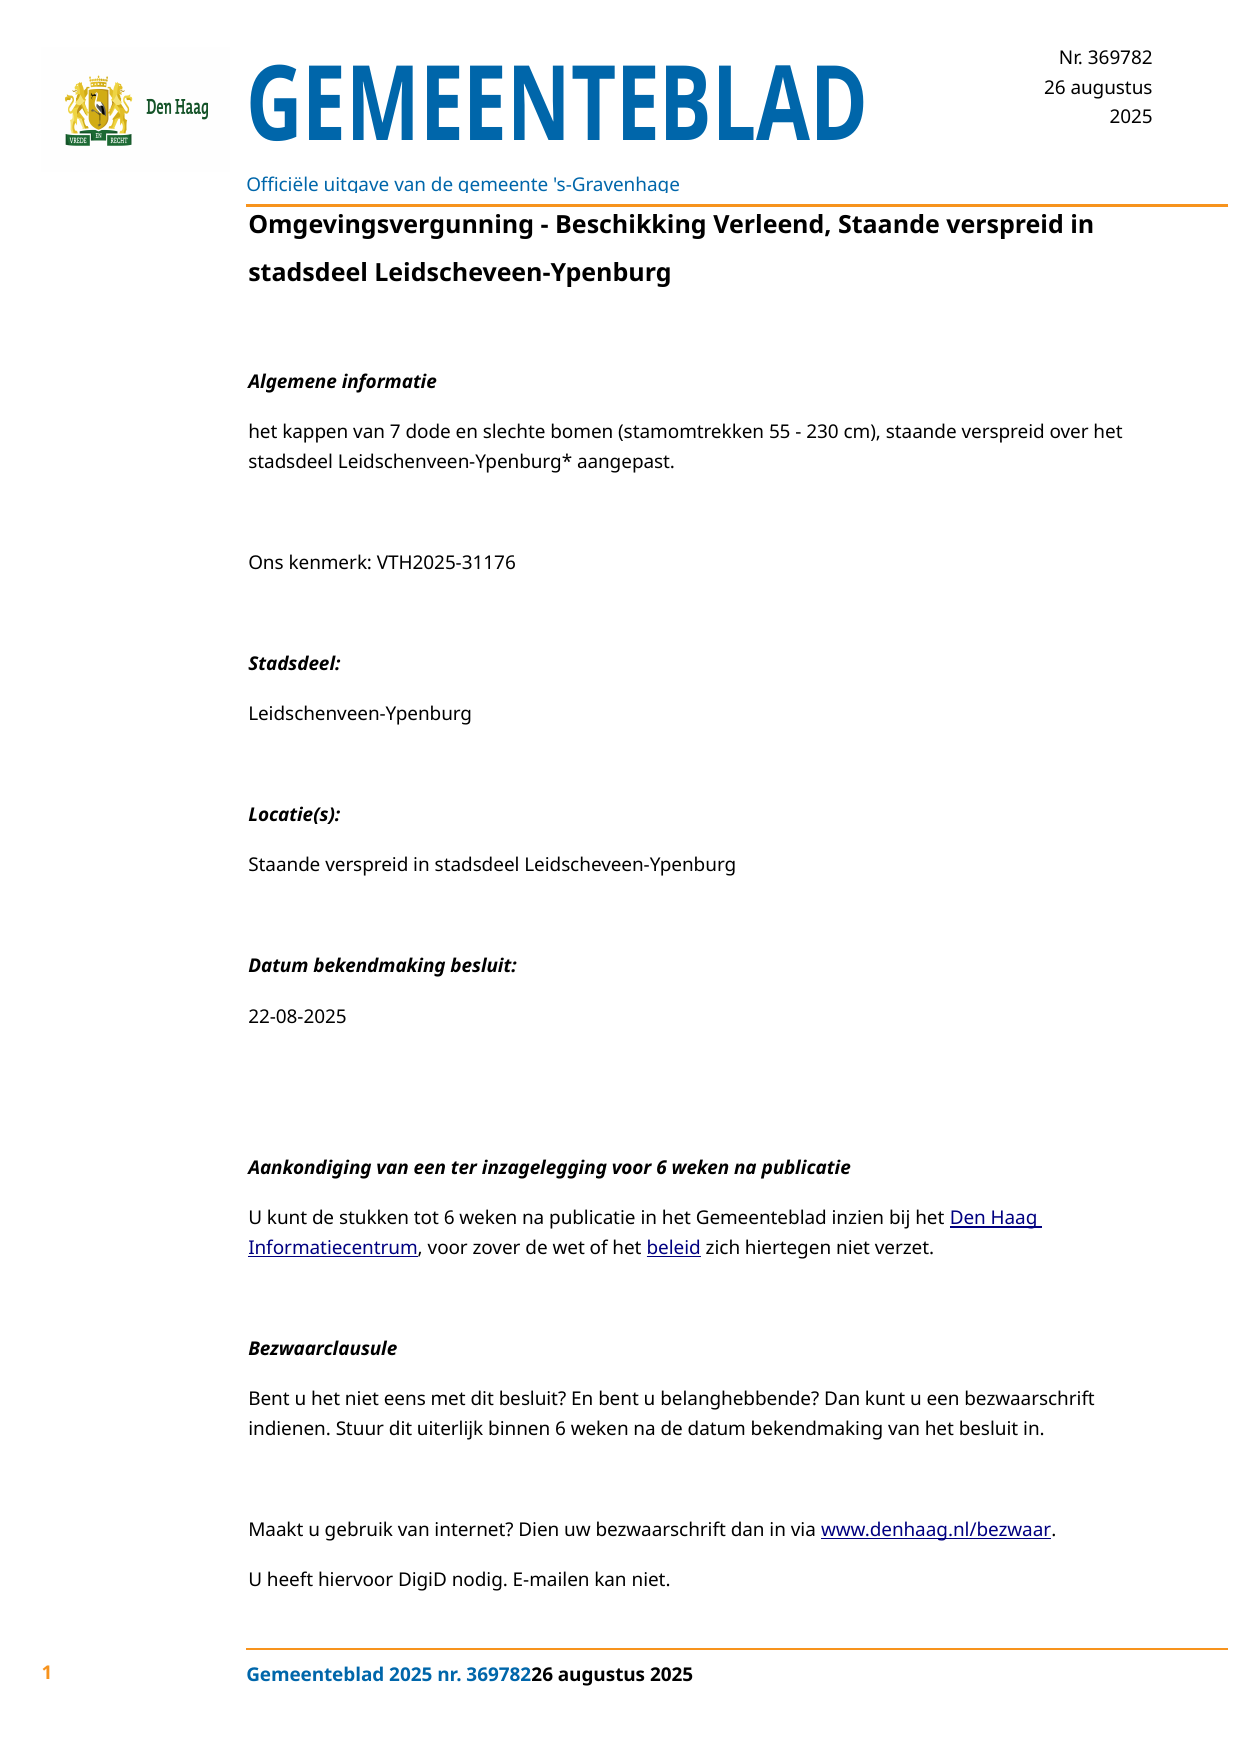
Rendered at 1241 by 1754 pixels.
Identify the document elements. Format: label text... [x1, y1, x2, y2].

text Maakt u gebruik van internet? Dien uw bezwaarschrift dan in via www.denhaag.nl/bezwaar. [248, 1516, 1152, 1542]
text Stadsdeel: [248, 650, 1152, 676]
text Ons kenmerk: VTH2025-31176 [248, 549, 1152, 575]
text U heeft hiervoor DigiD nodig. E-mailen kan niet. [248, 1566, 1152, 1592]
text Leidschenveen-Ypenburg [248, 700, 1152, 726]
text U kunt de stukken tot 6 weken na publicatie in het Gemeenteblad inzien bij het Den Haag Informatiecentrum, voor zover de wet of het beleid zich hiertegen niet verzet. [248, 1204, 1152, 1260]
text Locatie(s): [248, 801, 1152, 827]
text Staande verspreid in stadsdeel Leidscheveen-Ypenburg [248, 852, 1152, 877]
text Bezwaarclausule [248, 1335, 1152, 1361]
text Omgevingsvergunning - Beschikking Verleend, Staande verspreid in stadsdeel Leidscheveen-Ypenburg [248, 207, 1152, 288]
text Algemene informatie [248, 368, 1152, 394]
text Bent u het niet eens met dit besluit? En bent u belanghebbende? Dan kunt u een bezwaarschrift indienen. Stuur dit uiterlijk binnen 6 weken na de datum bekendmaking van het besluit in. [248, 1385, 1152, 1441]
picture [41, 47, 231, 172]
text Datum bekendmaking besluit: [248, 952, 1152, 978]
text Aankondiging van een ter inzagelegging voor 6 weken na publicatie [248, 1154, 1152, 1180]
text 22-08-2025 [248, 1003, 1152, 1029]
text het kappen van 7 dode en slechte bomen (stamomtrekken 55 - 230 cm), staande verspreid over het stadsdeel Leidschenveen-Ypenburg* aangepast. [248, 419, 1152, 474]
